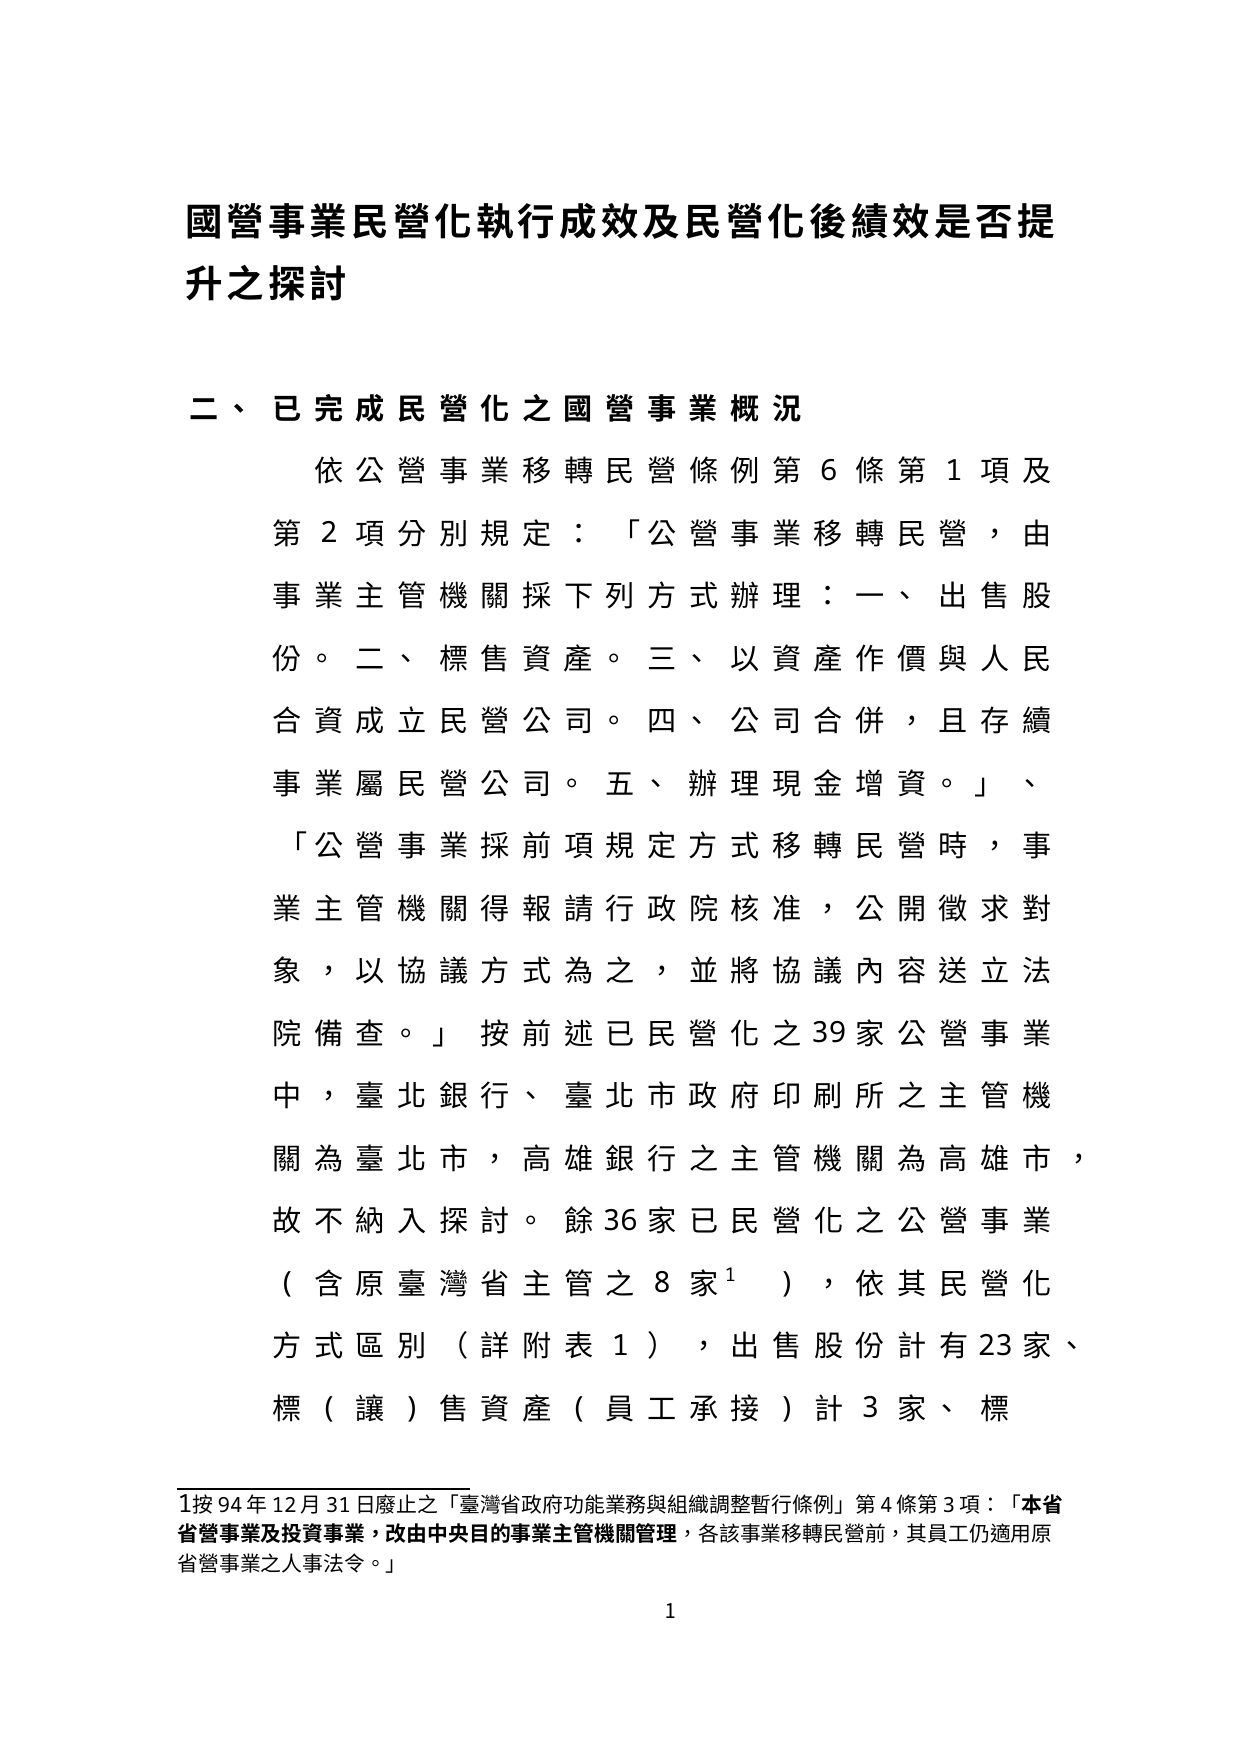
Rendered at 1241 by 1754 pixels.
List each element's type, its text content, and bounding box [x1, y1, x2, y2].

text 二、已完成民營化之國營事業概況 [183, 365, 1058, 427]
text 國營事業民營化執行成效及民營化後績效是否提升之探討 [183, 177, 1058, 302]
text 按94年12月31日廢止之「臺灣省政府功能業務與組織調整暫行條例」第4條第3項：「本省省營事業及投資事業，改由中央目的事業主管機關管理，各該事業移轉民營前，其員工仍適用原省營事業之人事法令。」 [177, 1489, 1063, 1577]
text 依公營事業移轉民營條例第6條第1項及第2項分別規定：「公營事業移轉民營，由事業主管機關採下列方式辦理：一、出售股份。二、標售資產。三、以資產作價與人民合資成立民營公司。四、公司合併，且存續事業屬民營公司。五、辦理現金增資。」、「公營事業採前項規定方式移轉民營時，事業主管機關得報請行政院核准，公開徵求對象，以協議方式為之，並將協議內容送立法院備查。」按前述已民營化之39家公營事業中，臺北銀行、臺北市政府印刷所之主管機關為臺北市，高雄銀行之主管機關為高雄市，故不納入探討。餘36家已民營化之公營事業(含原臺灣省主管之8家)，依其民營化方式區別（詳附表1），出售股份計有23家、標(讓)售資產(員工承接)計3家、標(讓)售資產(與特定人協議)有5家、以資產作價與民間投資人合資則有5家。故現行法令規範之民營化方式計有5種，且以公開徵求對象、協議方式為之，然已民營化之國營事業採出售股權方式最多、標(讓)售資產次之，以資產作價與民間投資人合資最少，至於以公司合併或現金增資方式，則尚無成功案例。有關前述已民營化事業所採用之3種方式，其優缺點及可行性詳附表3。 [242, 427, 1058, 1427]
